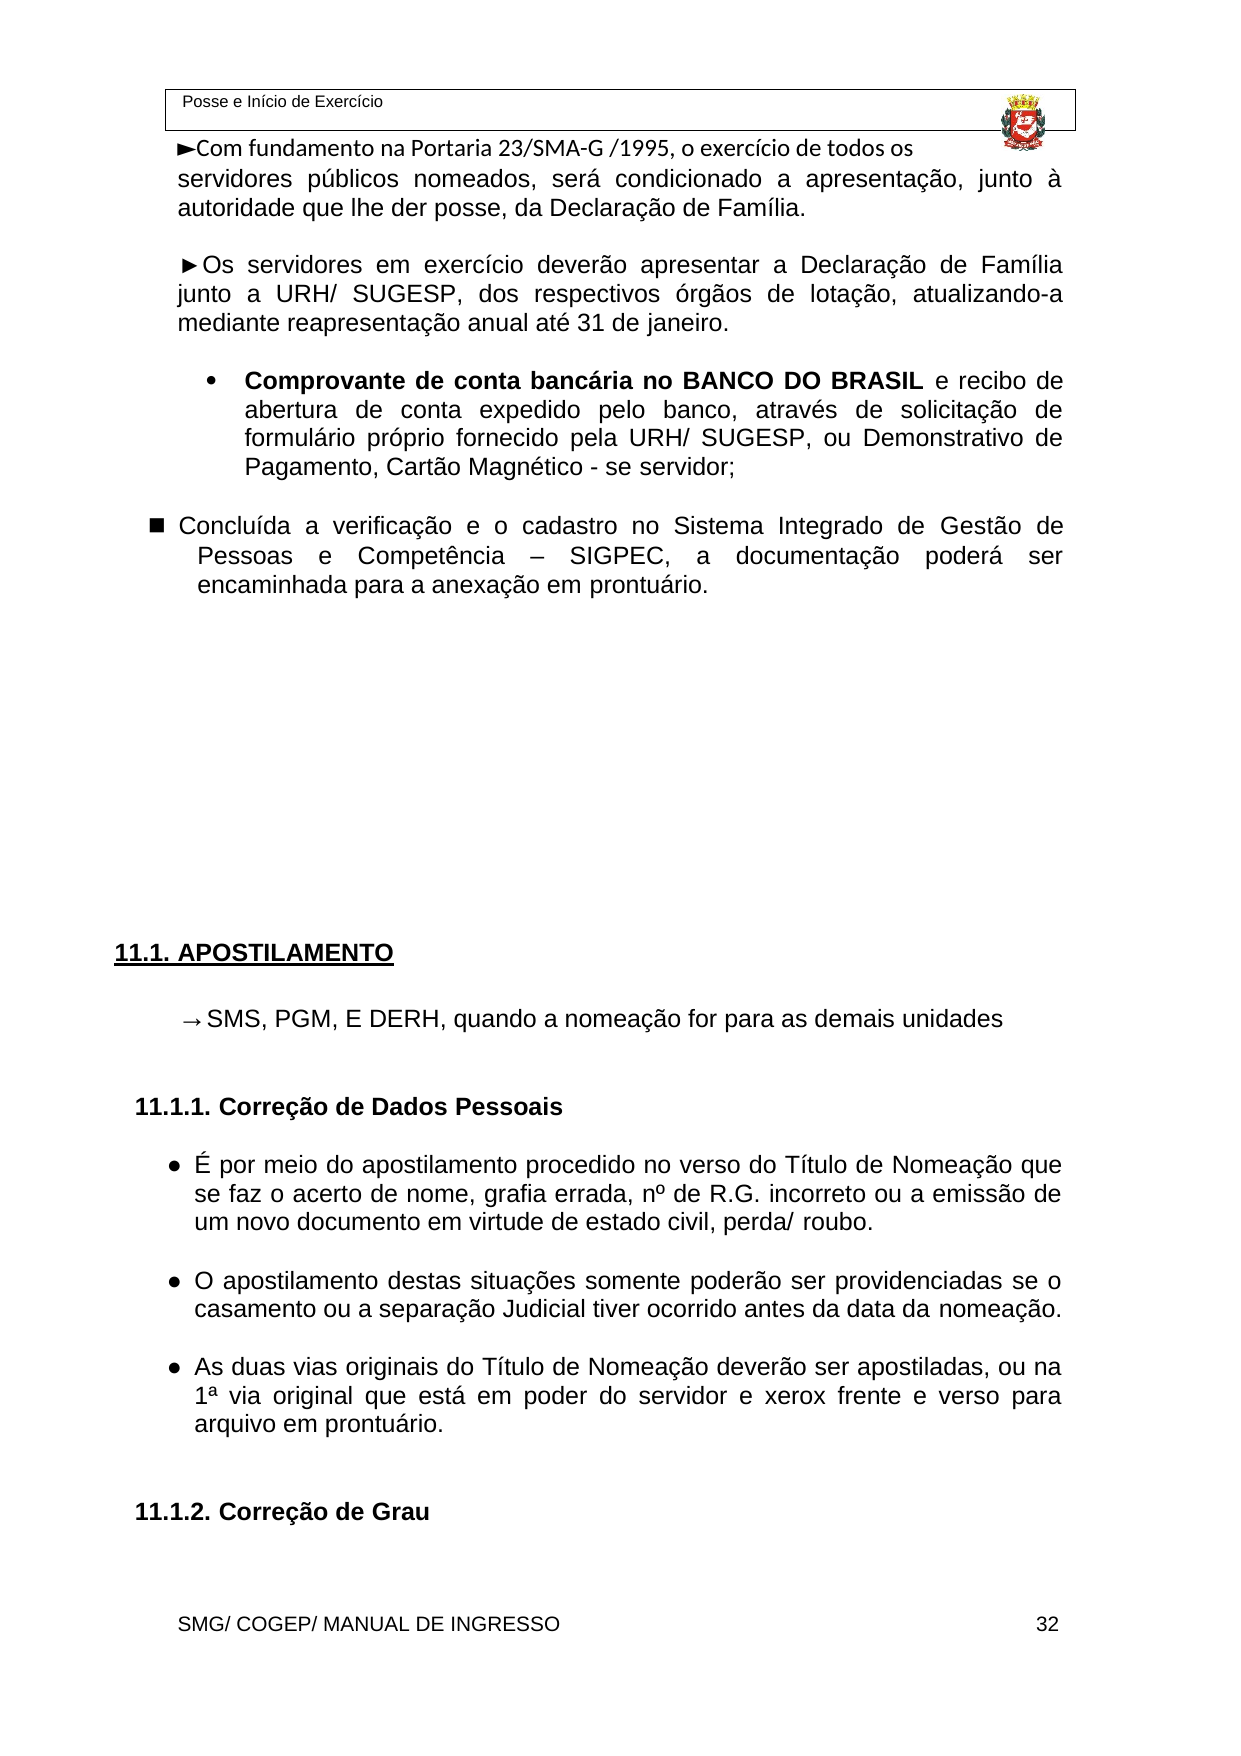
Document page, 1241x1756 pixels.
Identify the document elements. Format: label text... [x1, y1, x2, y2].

text servidores públicos nomeados, será condicionado a apresentação, junto à autoridade que lhe der posse, da Declaração de Família. [177, 164, 1063, 221]
text ►Os servidores em exercício deverão apresentar a Declaração de Família junto a URH/ SUGESP, dos respectivos órgãos de lotação, atualizando-a mediante reapresentação anual até 31 de janeiro. [177, 250, 1064, 336]
list O apostilamento destas situações somente poderão ser providenciadas se o casamento ou a separação Judicial tiver ocorrido antes da data da nomeação. [167, 1266, 1063, 1323]
list Correção de Dados Pessoais [134, 1092, 1076, 1121]
list APOSTILAMENTO [114, 938, 1076, 967]
list Comprovante de conta bancária no BANCO DO BRASIL e recibo de abertura de conta expedido pelo banco, através de solicitação de formulário próprio fornecido pela URH/ SUGESP, ou Demonstrativo de Pagamento, Cartão Magnético - se servidor; [207, 366, 1064, 481]
list As duas vias originais do Título de Nomeação deverão ser apostiladas, ou na 1ª via original que está em poder do servidor e xerox frente e verso para arquivo em prontuário. [167, 1352, 1063, 1438]
text →SMS, PGM, E DERH, quando a nomeação for para as demais unidades [177, 1001, 1076, 1034]
list Correção de Grau [134, 1497, 1076, 1525]
list É por meio do apostilamento procedido no verso do Título de Nomeação que se faz o acerto de nome, grafia errada, nº de R.G. incorreto ou a emissão de um novo documento em virtude de estado civil, perda/ roubo. [167, 1150, 1064, 1236]
list Concluída a verificação e o cadastro no Sistema Integrado de Gestão de Pessoas e Competência – SIGPEC, a documentação poderá ser encaminhada para a anexação em prontuário. [148, 507, 1064, 598]
